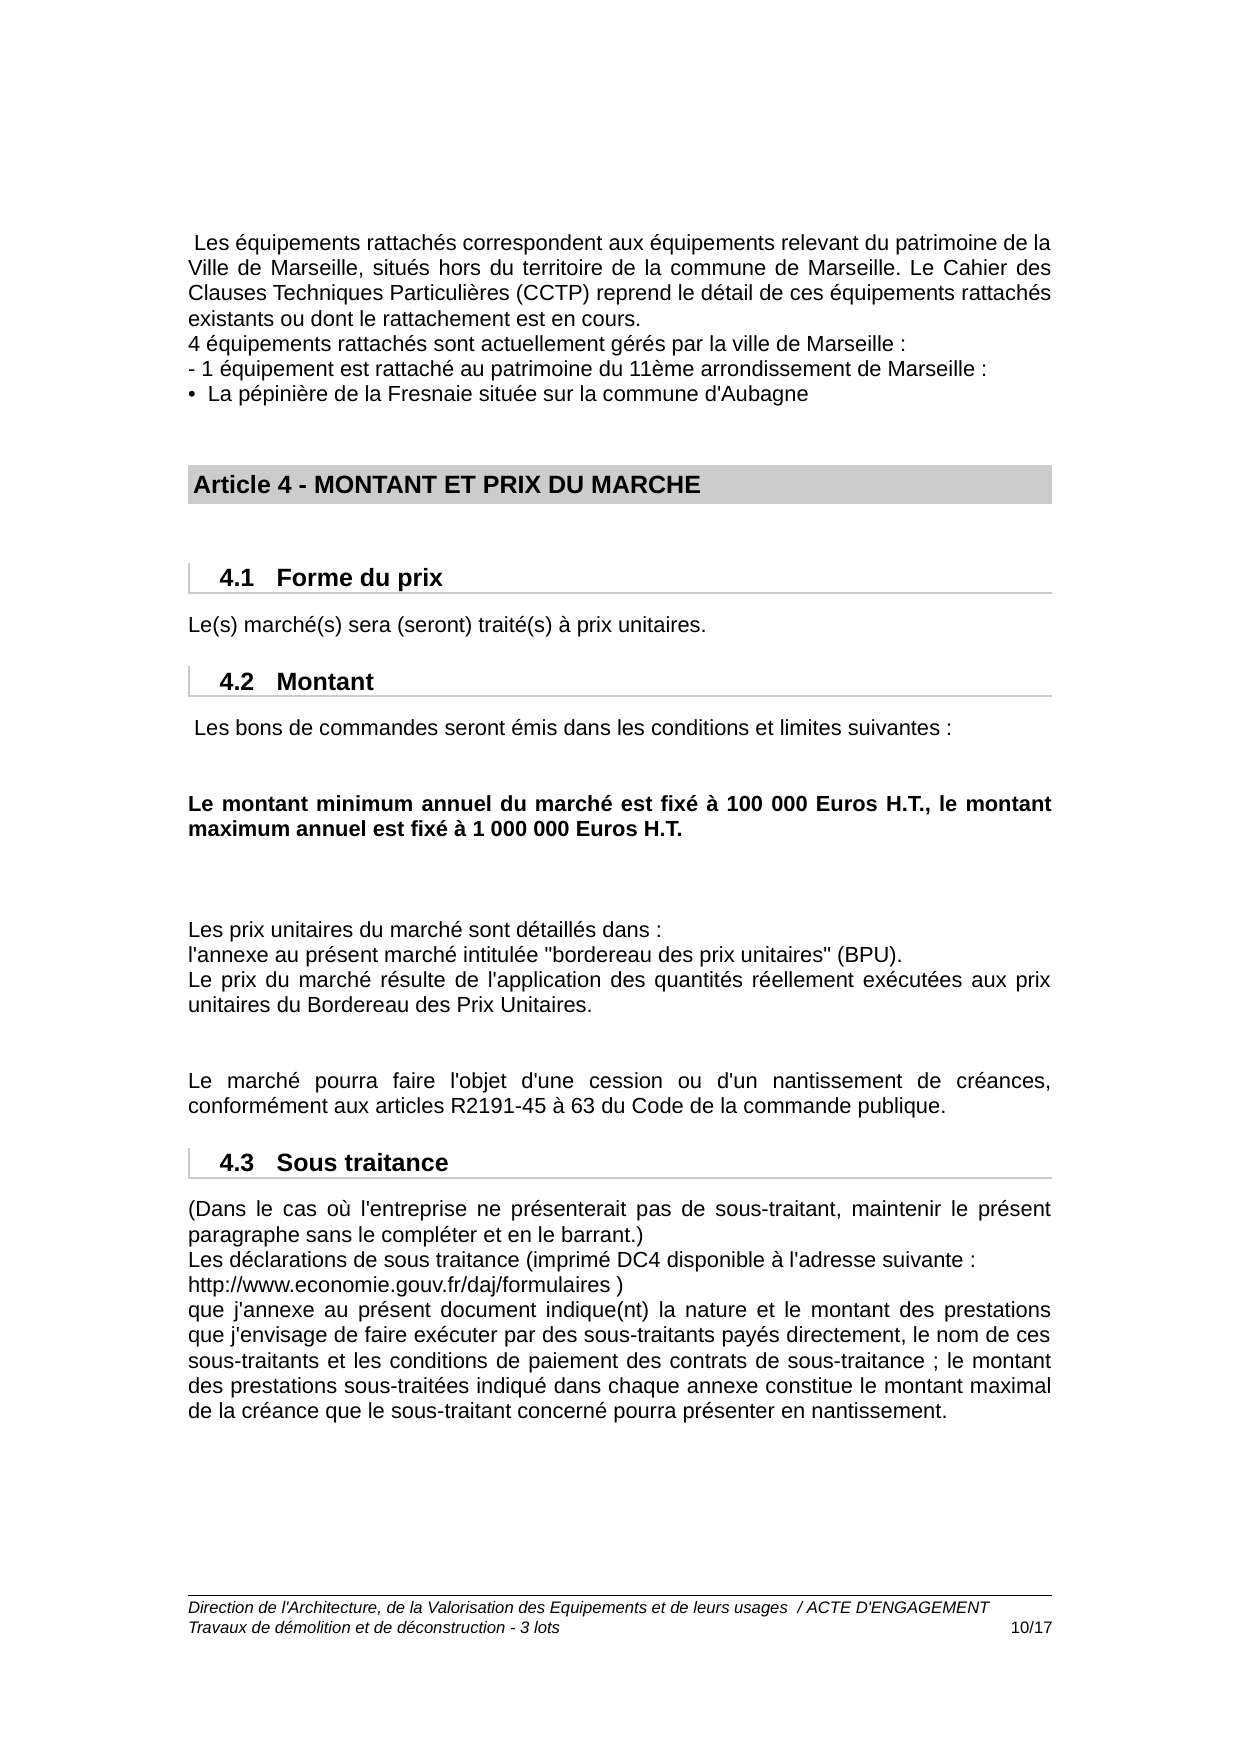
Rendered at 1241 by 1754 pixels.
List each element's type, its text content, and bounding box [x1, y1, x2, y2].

subtitle Sous traitance [190, 1148, 1052, 1177]
text Les déclarations de sous traitance (imprimé DC4 disponible à l'adresse suivante : [188, 1247, 1052, 1272]
text • La pépinière de la Fresnaie située sur la commune d'Aubagne [188, 381, 1052, 406]
text que j'annexe au présent document indique(nt) la nature et le montant des prestations que j'envisage de faire exécuter par des sous-traitants payés directement, le nom de ces sous-traitants et les conditions de paiement des contrats de sous-traitance ; le montant des prestations sous-traitées indiqué dans chaque annexe constitue le montant maximal de la créance que le sous-traitant concerné pourra présenter en nantissement. [188, 1297, 1052, 1423]
text Le montant minimum annuel du marché est fixé à 100 000 Euros H.T., le montant maximum annuel est fixé à 1 000 000 Euros H.T. [188, 791, 1052, 841]
text 4 équipements rattachés sont actuellement gérés par la ville de Marseille : [188, 331, 1052, 356]
subtitle Montant [190, 666, 1052, 695]
text Le marché pourra faire l'objet d'une cession ou d'un nantissement de créances, conformément aux articles R2191-45 à 63 du Code de la commande publique. [188, 1068, 1052, 1118]
subtitle Forme du prix [190, 563, 1052, 592]
text - 1 équipement est rattaché au patrimoine du 11ème arrondissement de Marseille : [188, 356, 1052, 381]
text Le prix du marché résulte de l'application des quantités réellement exécutées aux prix unitaires du Bordereau des Prix Unitaires. [188, 967, 1052, 1017]
text Le(s) marché(s) sera (seront) traité(s) à prix unitaires. [188, 612, 1052, 637]
text http://www.economie.gouv.fr/daj/formulaires ) [188, 1272, 1052, 1297]
subtitle MONTANT ET PRIX DU MARCHE [190, 468, 1050, 502]
text Les prix unitaires du marché sont détaillés dans : [188, 917, 1052, 942]
text (Dans le cas où l'entreprise ne présenterait pas de sous-traitant, maintenir le présent paragraphe sans le compléter et en le barrant.) [188, 1196, 1052, 1247]
text Les équipements rattachés correspondent aux équipements relevant du patrimoine de la Ville de Marseille, situés hors du territoire de la commune de Marseille. Le Cahier des Clauses Techniques Particulières (CCTP) reprend le détail de ces équipements rattachés existants ou dont le rattachement est en cours. [188, 230, 1052, 331]
text l'annexe au présent marché intitulée "bordereau des prix unitaires" (BPU). [188, 942, 1052, 967]
text Les bons de commandes seront émis dans les conditions et limites suivantes : [188, 715, 1052, 740]
